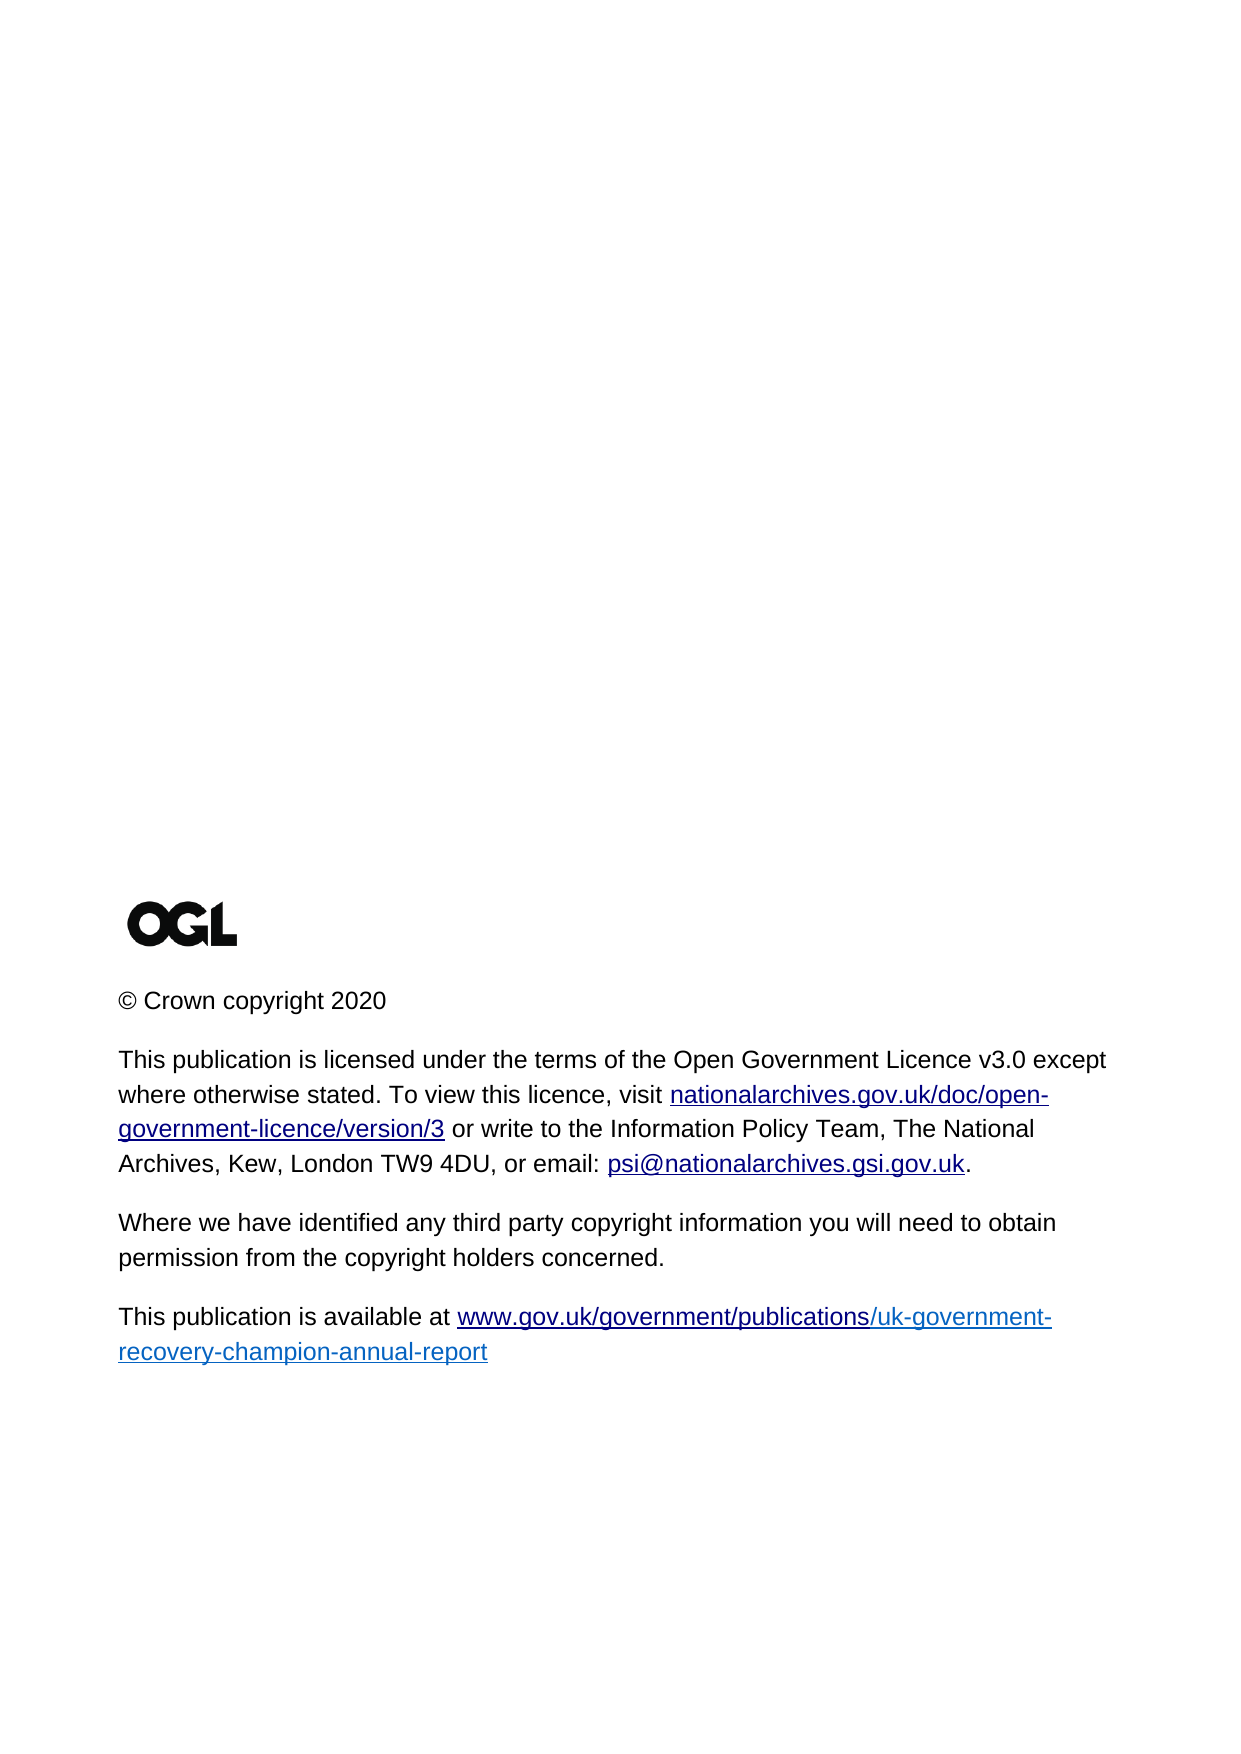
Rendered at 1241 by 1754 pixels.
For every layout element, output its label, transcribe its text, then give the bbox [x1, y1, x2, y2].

text This publication is available at www.gov.uk/government/publications/uk-government-recovery-champion-annual-report [118, 1302, 1122, 1366]
text This publication is licensed under the terms of the Open Government Licence v3.0 except where otherwise stated. To view this licence, visit nationalarchives.gov.uk/doc/open-government-licence/version/3 or write to the Information Policy Team, The National Archives, Kew, London TW9 4DU, or email: psi@nationalarchives.gsi.gov.uk. [118, 1046, 1122, 1178]
text © Crown copyright 2020 [118, 986, 1122, 1015]
picture [118, 891, 246, 956]
text Where we have identified any third party copyright information you will need to obtain permission from the copyright holders concerned. [118, 1208, 1122, 1272]
